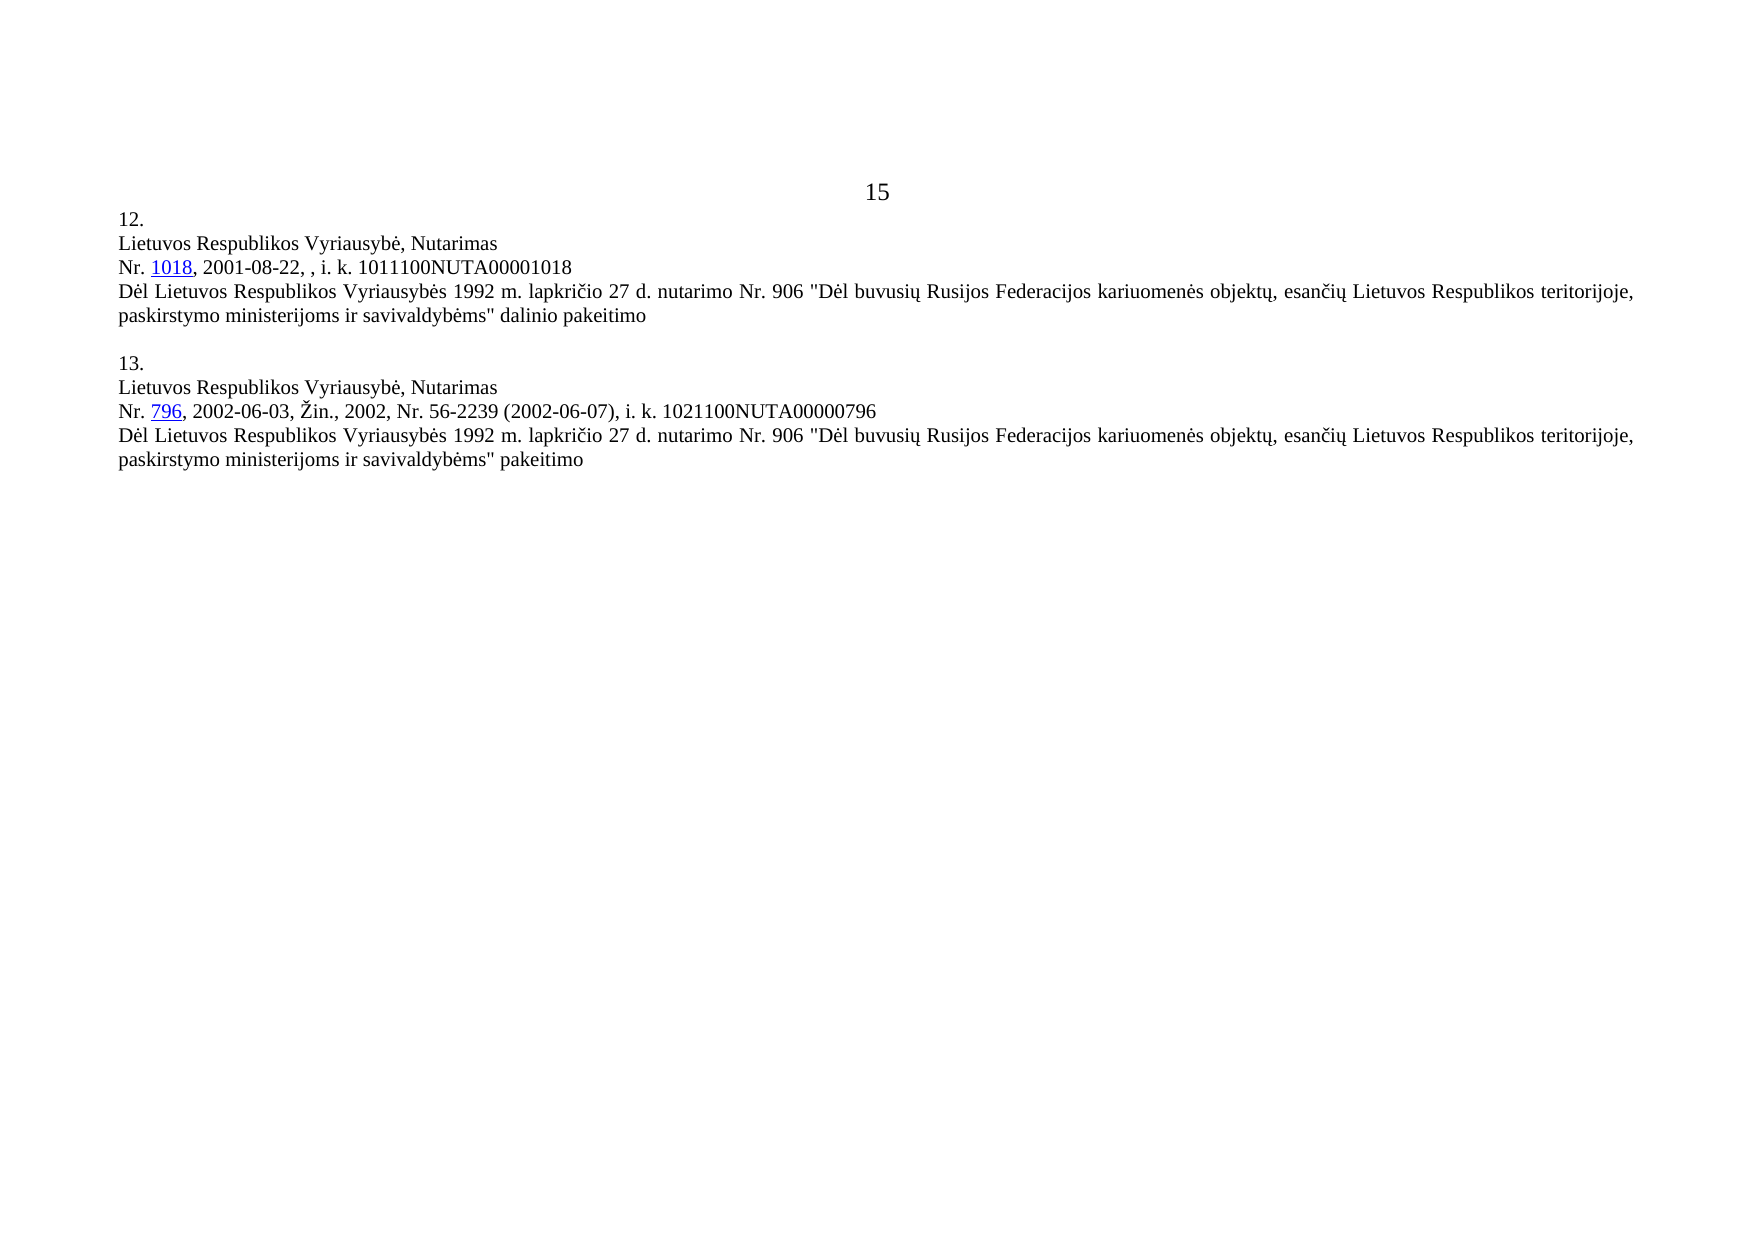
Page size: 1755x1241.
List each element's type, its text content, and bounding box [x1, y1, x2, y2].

text Nr. 796, 2002-06-03, Žin., 2002, Nr. 56-2239 (2002-06-07), i. k. 1021100NUTA00000796 [118, 399, 1636, 423]
text Dėl Lietuvos Respublikos Vyriausybės 1992 m. lapkričio 27 d. nutarimo Nr. 906 "Dėl buvusių Rusijos Federacijos kariuomenės objektų, esančių Lietuvos Respublikos teritorijoje, paskirstymo ministerijoms ir savivaldybėms" pakeitimo [118, 423, 1636, 471]
text Lietuvos Respublikos Vyriausybė, Nutarimas [118, 231, 1636, 255]
text 13. [118, 351, 1636, 375]
text 12. [118, 207, 1636, 231]
text Lietuvos Respublikos Vyriausybė, Nutarimas [118, 375, 1636, 399]
text Nr. 1018, 2001-08-22, , i. k. 1011100NUTA00001018 [118, 255, 1636, 279]
text Dėl Lietuvos Respublikos Vyriausybės 1992 m. lapkričio 27 d. nutarimo Nr. 906 "Dėl buvusių Rusijos Federacijos kariuomenės objektų, esančių Lietuvos Respublikos teritorijoje, paskirstymo ministerijoms ir savivaldybėms" dalinio pakeitimo [118, 279, 1636, 327]
